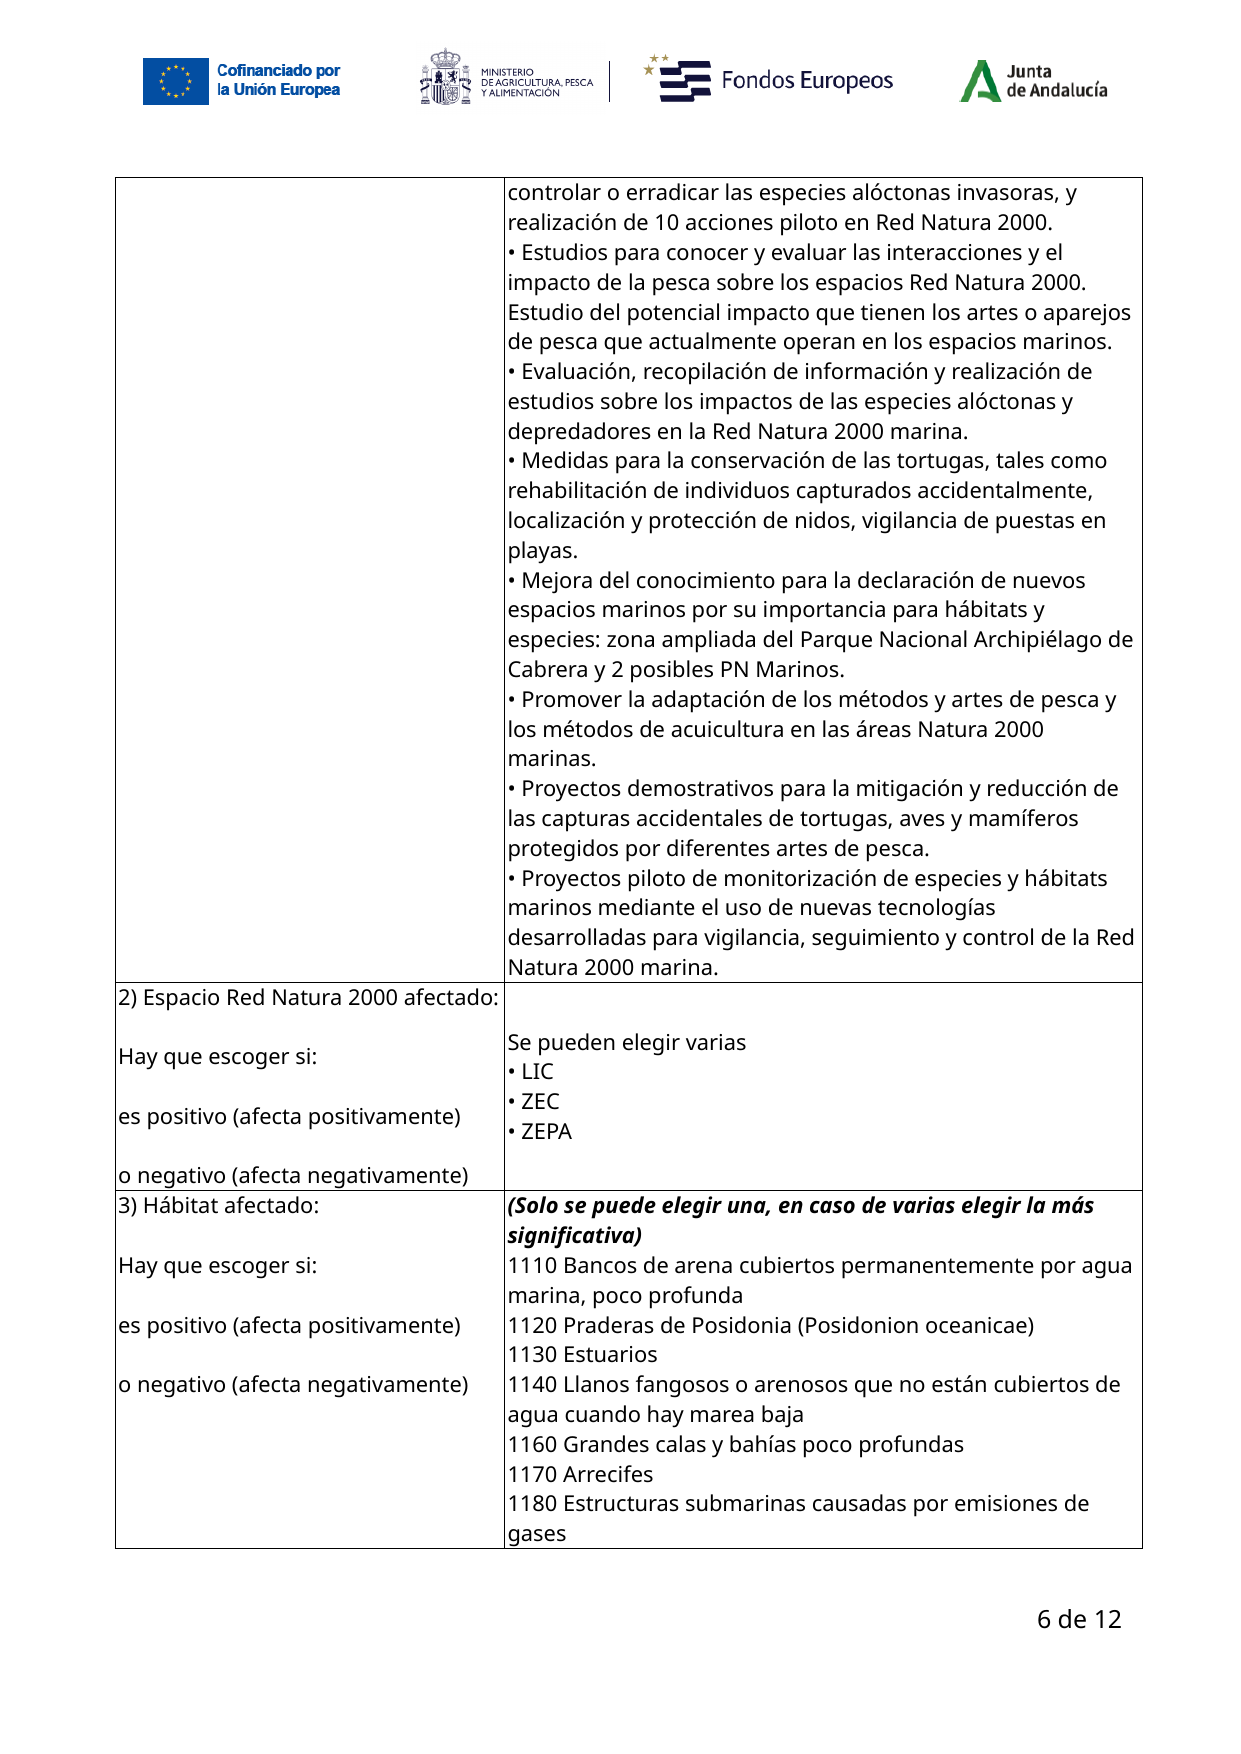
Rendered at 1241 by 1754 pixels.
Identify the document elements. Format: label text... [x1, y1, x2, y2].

picture [157, 53, 299, 141]
table_cell Se pueden elegir varias • LIC • ZEC • ZEPA [505, 983, 1142, 1190]
table_cell controlar o erradicar las especies alóctonas invasoras, y realización de 10 acciones piloto en Red Natura 2000. • Estudios para conocer y evaluar las interacciones y el impacto de la pesca sobre los espacios Red Natura 2000. Estudio del potencial impacto que tienen los artes o aparejos de pesca que actualmente operan en los espacios marinos. • Evaluación, recopilación de información y realización de estudios sobre los impactos de las especies alóctonas y depredadores en la Red Natura 2000 marina. • Medidas para la conservación de las tortugas, tales como rehabilitación de individuos capturados accidentalmente, localización y protección de nidos, vigilancia de puestas en playas. • Mejora del conocimiento para la declaración de nuevos espacios marinos por su importancia para hábitats y especies: zona ampliada del Parque Nacional Archipiélago de Cabrera y 2 posibles PN Marinos. • Promover la adaptación de los métodos y artes de pesca y los métodos de acuicultura en las áreas Natura 2000 marinas. • Proyectos demostrativos para la mitigación y reducción de las capturas accidentales de tortugas, aves y mamíferos protegidos por diferentes artes de pesca. • Proyectos piloto de monitorización de especies y hábitats marinos mediante el uso de nuevas tecnologías desarrolladas para vigilancia, seguimiento y control de la Red Natura 2000 marina. [505, 178, 1142, 982]
table_cell 3) Hábitat afectado: Hay que escoger si: es positivo (afecta positivamente) o negativo (afecta negativamente) [116, 1191, 504, 1548]
table_cell [116, 178, 504, 982]
picture [1029, 36, 1127, 129]
picture [416, 41, 914, 115]
table_cell 2) Espacio Red Natura 2000 afectado: Hay que escoger si: es positivo (afecta positivamente) o negativo (afecta negativamente) [116, 983, 504, 1190]
table_cell (Solo se puede elegir una, en caso de varias elegir la más significativa) 1110 Bancos de arena cubiertos permanentemente por agua marina, poco profunda 1120 Praderas de Posidonia (Posidonion oceanicae) 1130 Estuarios 1140 Llanos fangosos o arenosos que no están cubiertos de agua cuando hay marea baja 1160 Grandes calas y bahías poco profundas 1170 Arrecifes 1180 Estructuras submarinas causadas por emisiones de gases [505, 1191, 1142, 1548]
